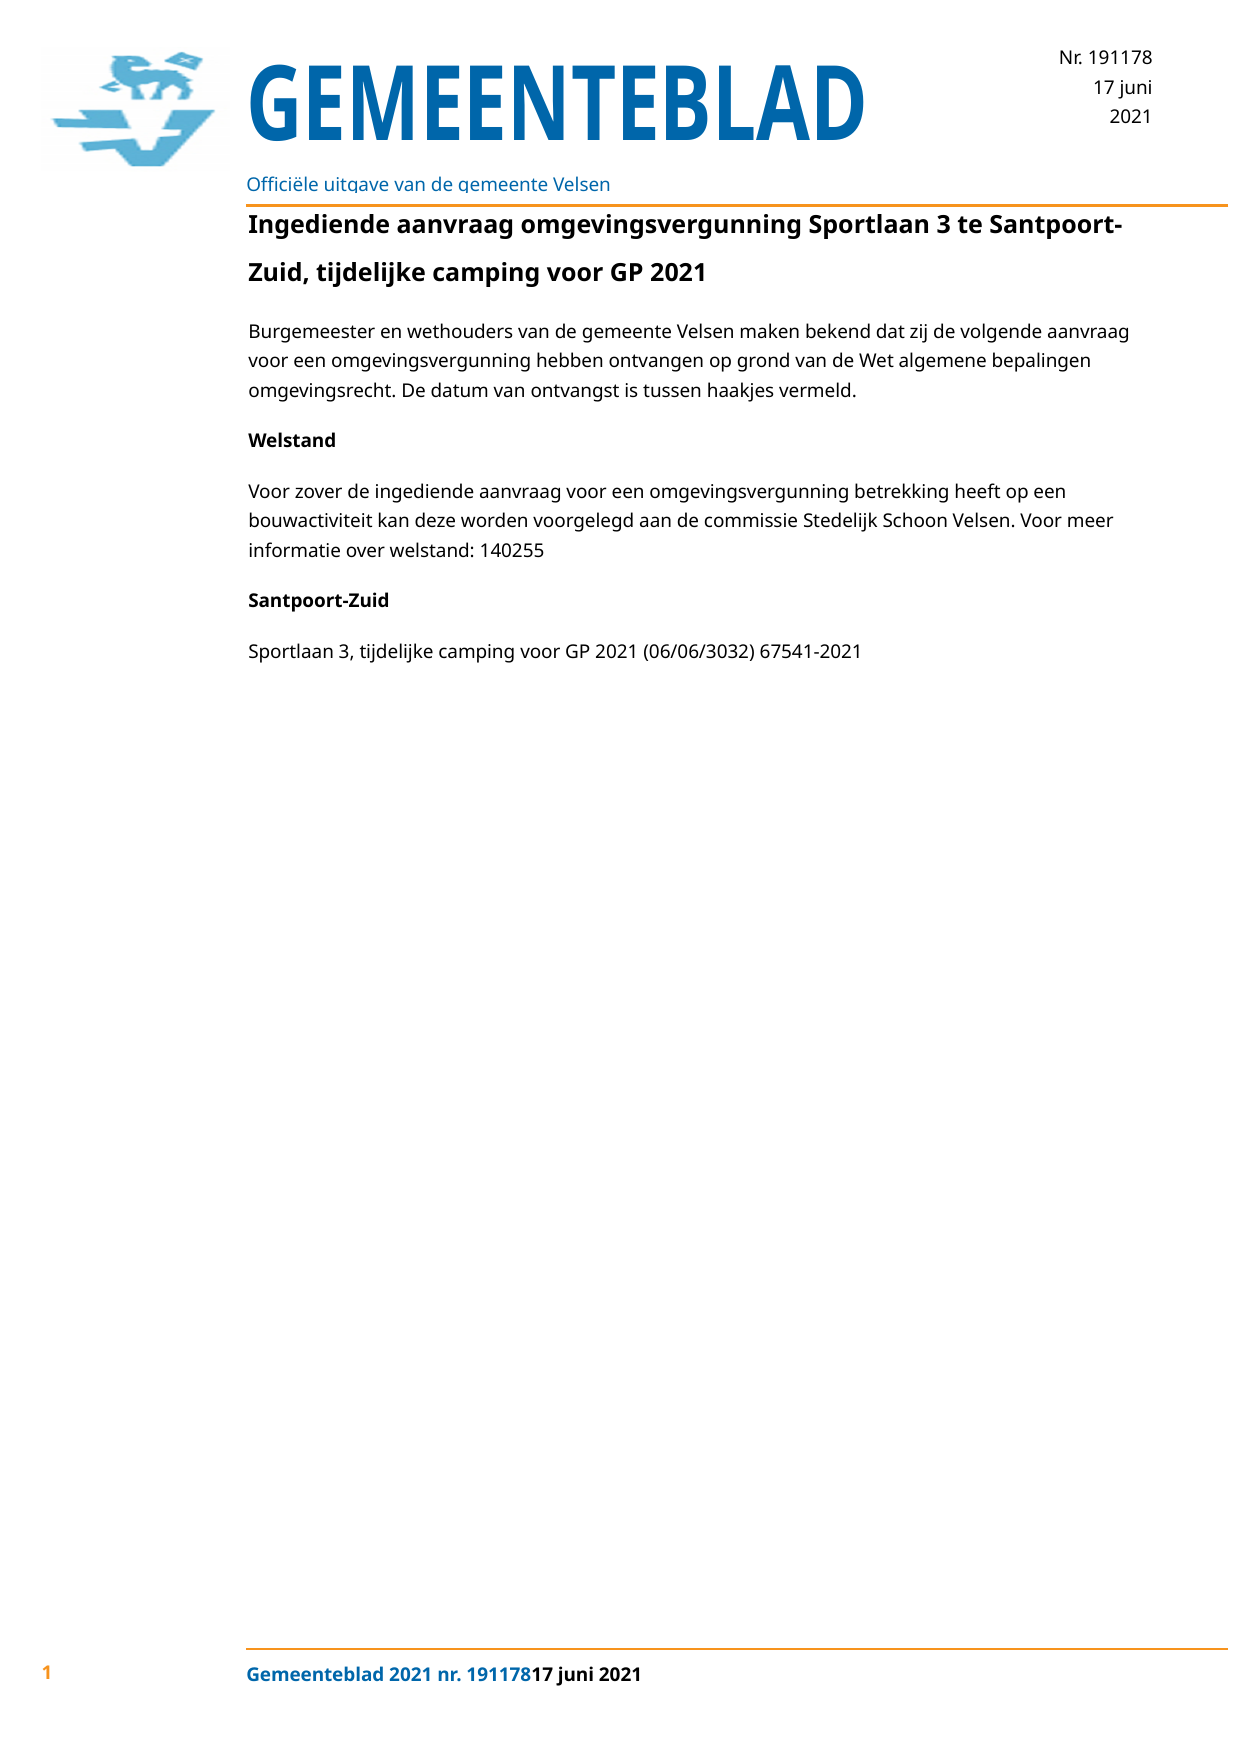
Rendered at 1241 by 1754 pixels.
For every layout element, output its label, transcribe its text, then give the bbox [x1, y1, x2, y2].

text Voor zover de ingediende aanvraag voor een omgevingsvergunning betrekking heeft op een bouwactiviteit kan deze worden voorgelegd aan de commissie Stedelijk Schoon Velsen. Voor meer informatie over welstand: 140255 [248, 478, 1152, 563]
text Santpoort-Zuid [248, 587, 1152, 613]
text Burgemeester en wethouders van de gemeente Velsen maken bekend dat zij de volgende aanvraag voor een omgevingsvergunning hebben ontvangen op grond van de Wet algemene bepalingen omgevingsrecht. De datum van ontvangst is tussen haakjes vermeld. [248, 318, 1152, 403]
text Sportlaan 3, tijdelijke camping voor GP 2021 (06/06/3032) 67541-2021 [248, 638, 1152, 664]
text Welstand [248, 427, 1152, 453]
picture [41, 47, 231, 172]
text Ingediende aanvraag omgevingsvergunning Sportlaan 3 te Santpoort-Zuid, tijdelijke camping voor GP 2021 [248, 207, 1152, 288]
